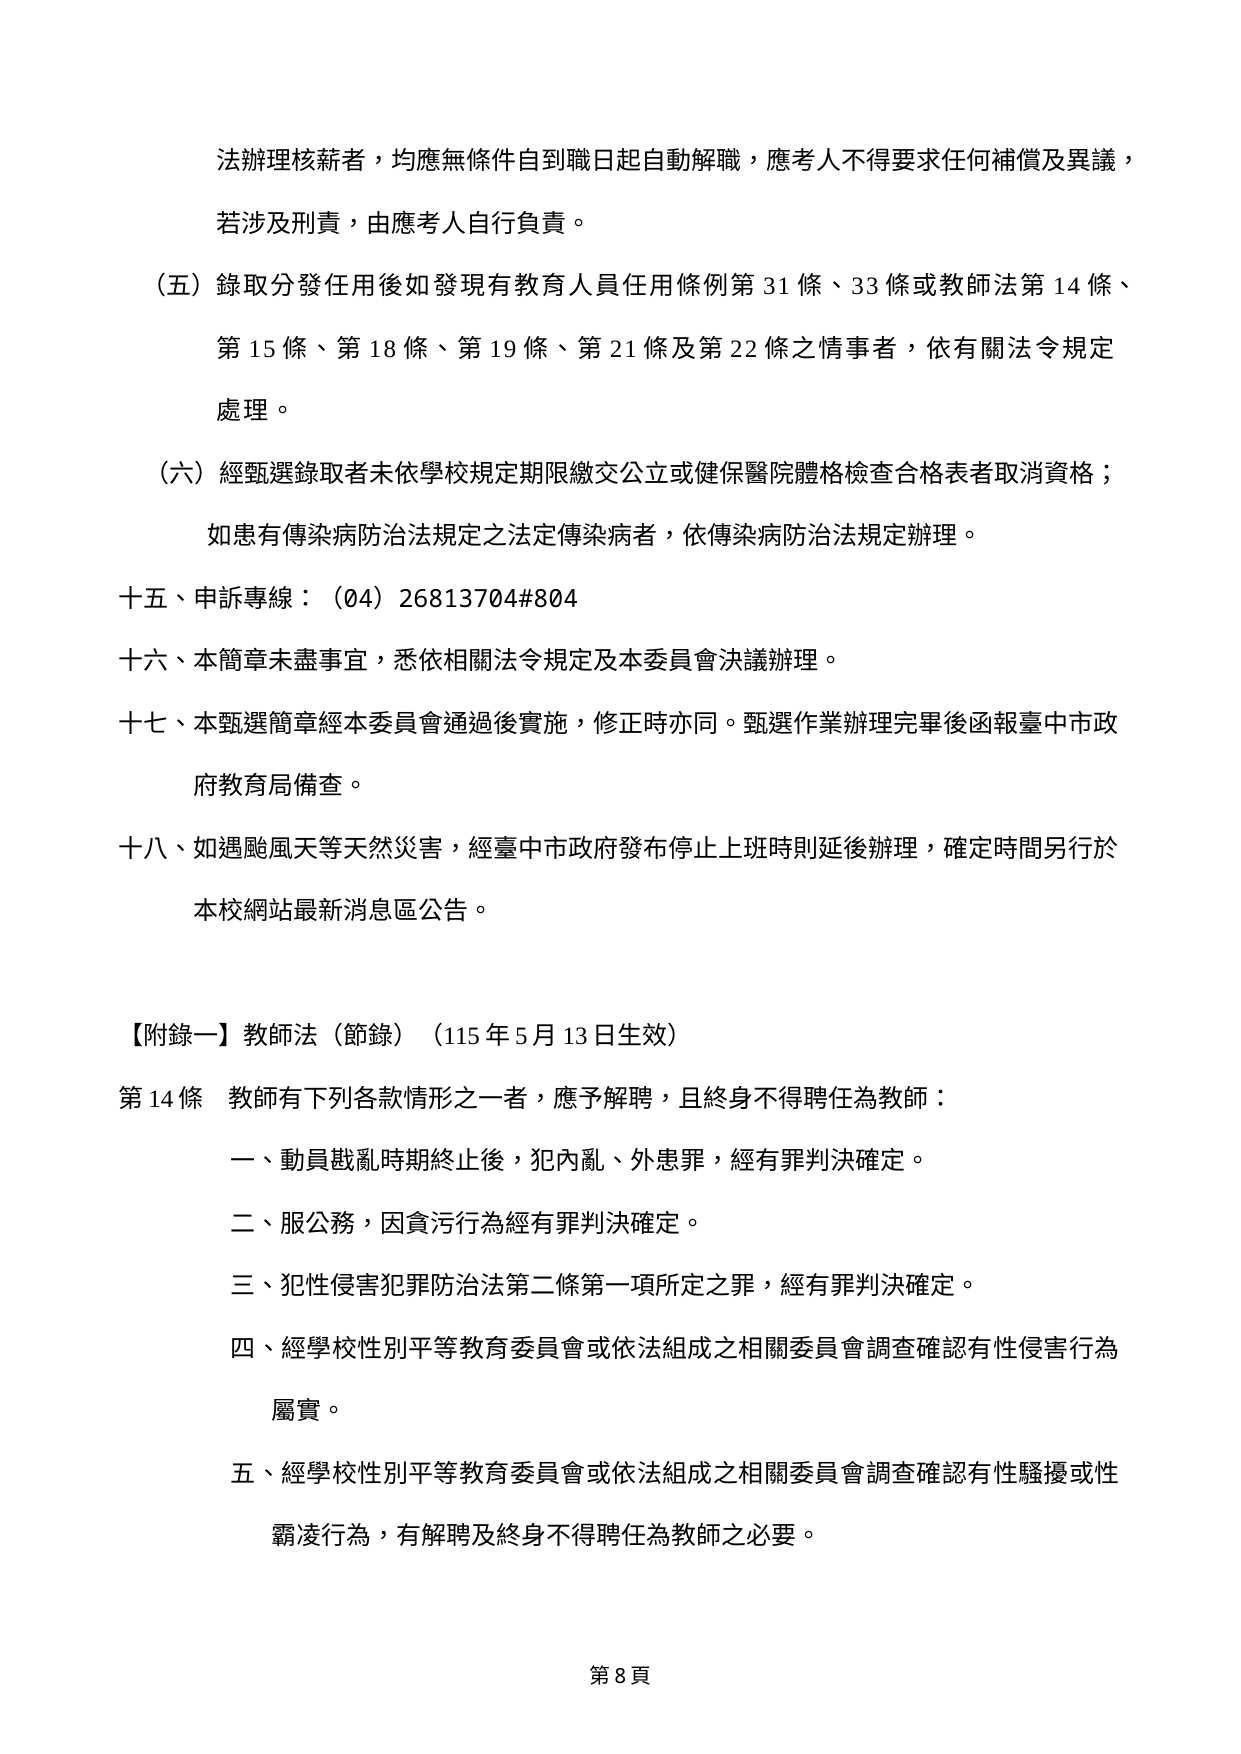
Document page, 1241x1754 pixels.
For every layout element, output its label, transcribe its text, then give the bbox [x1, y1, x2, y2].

text 十七、本甄選簡章經本委員會通過後實施，修正時亦同。甄選作業辦理完畢後函報臺中市政府教育局備查。 [118, 680, 1122, 805]
text （五）錄取分發任用後如發現有教育人員任用條例第31條、33條或教師法第14條、第15條、第18條、第19條、第21條及第22條之情事者，依有關法令規定處理。 [141, 242, 1122, 430]
text 第14條 教師有下列各款情形之一者，應予解聘，且終身不得聘任為教師： [118, 1055, 1122, 1117]
text 十八、如遇颱風天等天然災害，經臺中市政府發布停止上班時則延後辦理，確定時間另行於本校網站最新消息區公告。 [118, 805, 1122, 930]
text 四、經學校性別平等教育委員會或依法組成之相關委員會調查確認有性侵害行為屬實。 [230, 1305, 1122, 1430]
text 五、經學校性別平等教育委員會或依法組成之相關委員會調查確認有性騷擾或性霸凌行為，有解聘及終身不得聘任為教師之必要。 [230, 1430, 1122, 1555]
text （六）經甄選錄取者未依學校規定期限繳交公立或健保醫院體格檢查合格表者取消資格；如患有傳染病防治法規定之法定傳染病者，依傳染病防治法規定辦理。 [144, 430, 1122, 555]
text 【附錄一】教師法（節錄）（115年5月13日生效） [118, 992, 1122, 1055]
text 十六、本簡章未盡事宜，悉依相關法令規定及本委員會決議辦理。 [118, 617, 1122, 680]
text （四）經甄試錄取之代理教師，若發現資格不符，或證件有偽造、變造情事，或到職後無法辦理核薪者，均應無條件自到職日起自動解職，應考人不得要求任何補償及異議，若涉及刑責，由應考人自行負責。 [141, 117, 1122, 242]
text 十五、申訴專線：（04）26813704#804 [118, 555, 1122, 617]
text 一、動員戡亂時期終止後，犯內亂、外患罪，經有罪判決確定。 [230, 1117, 1122, 1180]
text 三、犯性侵害犯罪防治法第二條第一項所定之罪，經有罪判決確定。 [230, 1242, 1122, 1305]
text 二、服公務，因貪污行為經有罪判決確定。 [230, 1180, 1122, 1242]
